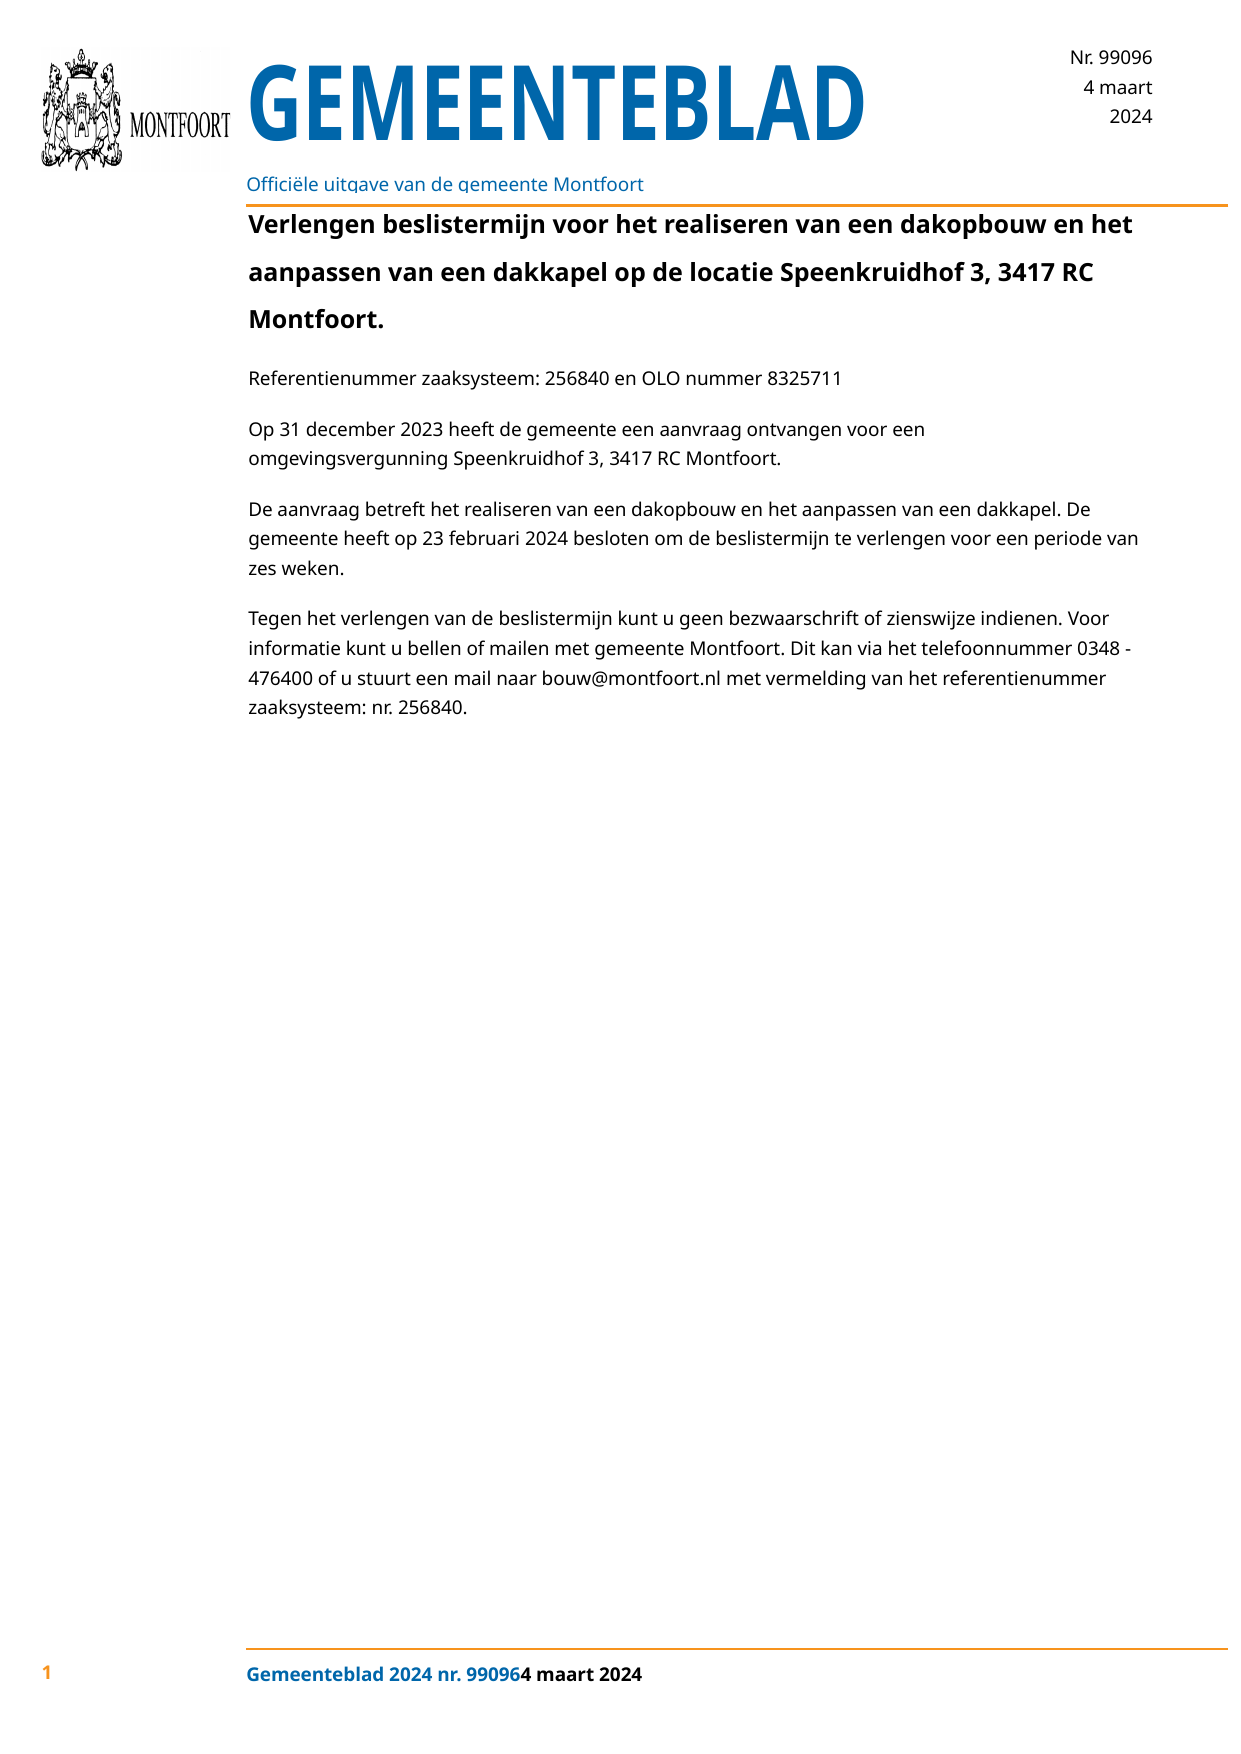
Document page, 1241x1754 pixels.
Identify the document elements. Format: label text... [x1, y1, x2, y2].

text Tegen het verlengen van de beslistermijn kunt u geen bezwaarschrift of zienswijze indienen. Voor informatie kunt u bellen of mailen met gemeente Montfoort. Dit kan via het telefoonnummer 0348 - 476400 of u stuurt een mail naar bouw@montfoort.nl met vermelding van het referentienummer zaaksysteem: nr. 256840. [248, 606, 1152, 720]
text Verlengen beslistermijn voor het realiseren van een dakopbouw en het aanpassen van een dakkapel op de locatie Speenkruidhof 3, 3417 RC Montfoort. [248, 207, 1152, 336]
text Op 31 december 2023 heeft de gemeente een aanvraag ontvangen voor een omgevingsvergunning Speenkruidhof 3, 3417 RC Montfoort. [248, 416, 1152, 471]
picture [41, 47, 231, 172]
text De aanvraag betreft het realiseren van een dakopbouw en het aanpassen van een dakkapel. De gemeente heeft op 23 februari 2024 besloten om de beslistermijn te verlengen voor een periode van zes weken. [248, 496, 1152, 581]
text Referentienummer zaaksysteem: 256840 en OLO nummer 8325711 [248, 366, 1152, 391]
